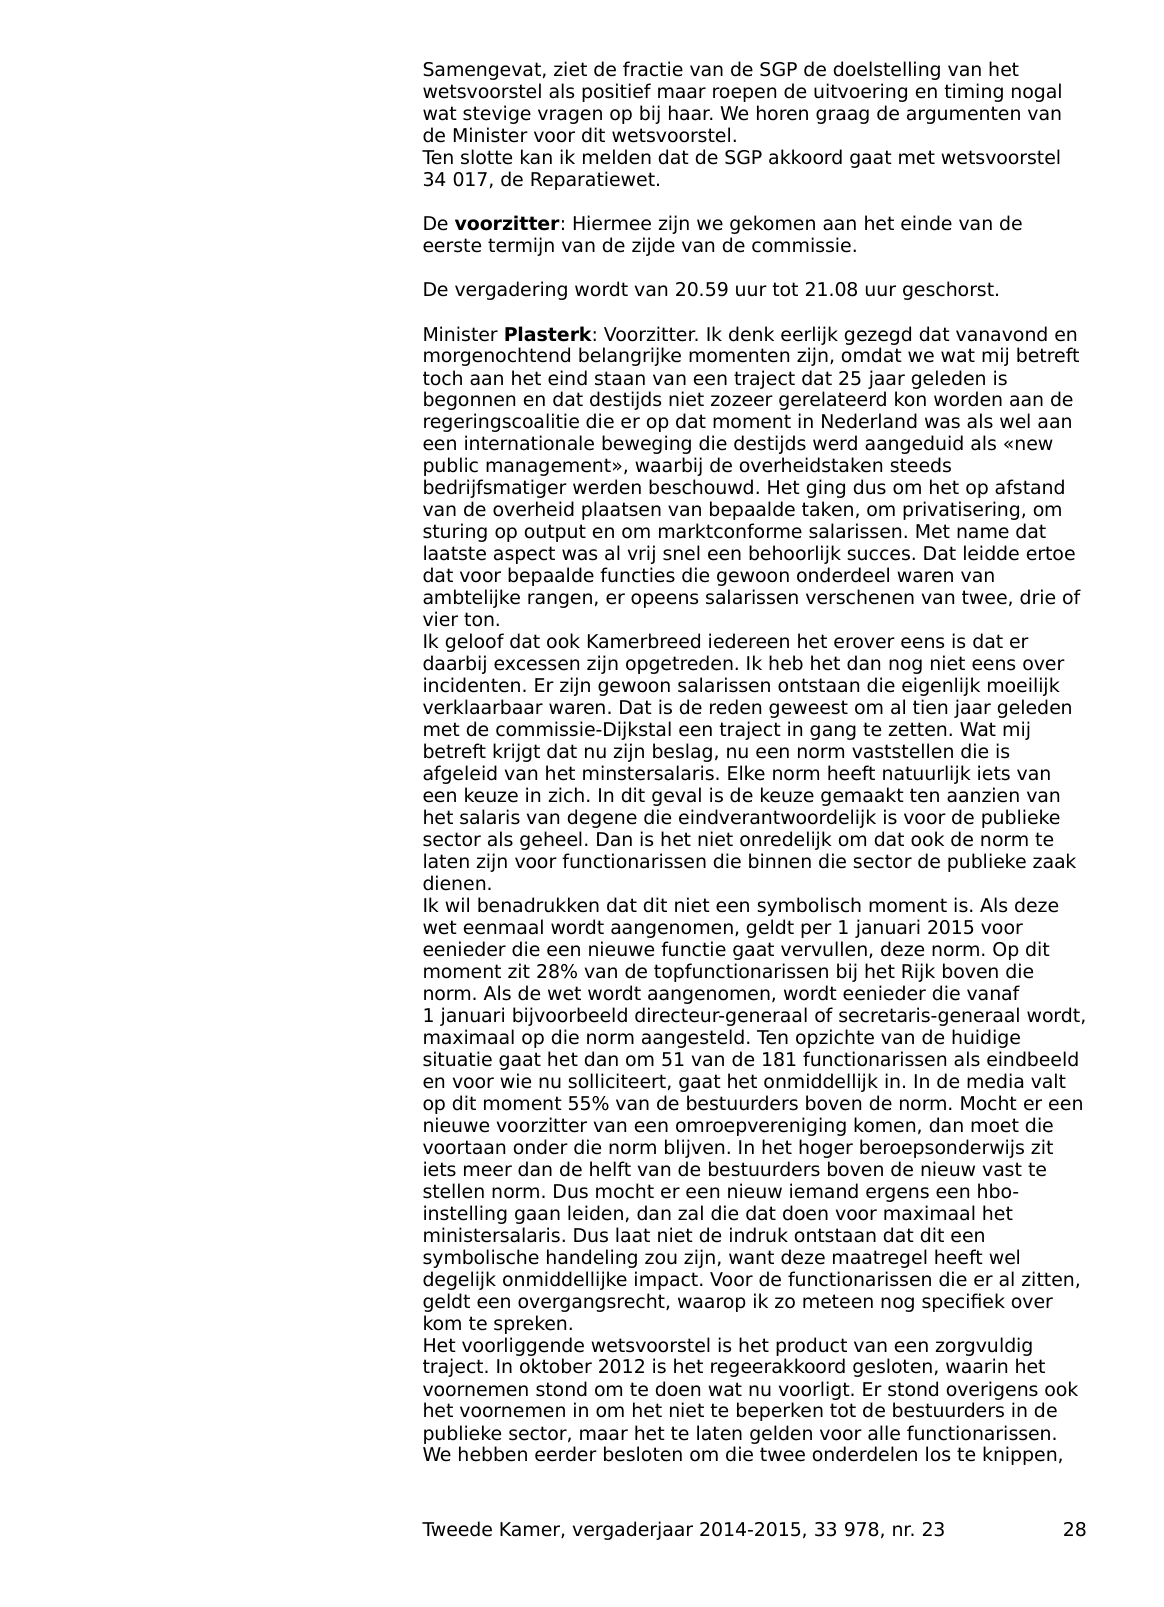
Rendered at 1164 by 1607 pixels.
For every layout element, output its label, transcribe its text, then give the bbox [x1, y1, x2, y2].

text Het voorliggende wetsvoorstel is het product van een zorgvuldig traject. In oktober 2012 is het regeerakkoord gesloten, waarin het voornemen stond om te doen wat nu voorligt. Er stond overigens ook het voornemen in om het niet te beperken tot de bestuurders in de publieke sector, maar het te laten gelden voor alle functionarissen. We hebben eerder besloten om die twee onderdelen los te knippen, [422, 1334, 1087, 1466]
text Ik wil benadrukken dat dit niet een symbolisch moment is. Als deze wet eenmaal wordt aangenomen, geldt per 1 januari 2015 voor eenieder die een nieuwe functie gaat vervullen, deze norm. Op dit moment zit 28% van de topfunctionarissen bij het Rijk boven die norm. Als de wet wordt aangenomen, wordt eenieder die vanaf 1 januari bijvoorbeeld directeur-generaal of secretaris-generaal wordt, maximaal op die norm aangesteld. Ten opzichte van de huidige situatie gaat het dan om 51 van de 181 functionarissen als eindbeeld en voor wie nu solliciteert, gaat het onmiddellijk in. In de media valt op dit moment 55% van de bestuurders boven de norm. Mocht er een nieuwe voorzitter van een omroepvereniging komen, dan moet die voortaan onder die norm blijven. In het hoger beroepsonderwijs zit iets meer dan de helft van de bestuurders boven de nieuw vast te stellen norm. Dus mocht er een nieuw iemand ergens een hbo-instelling gaan leiden, dan zal die dat doen voor maximaal het ministersalaris. Dus laat niet de indruk ontstaan dat dit een symbolische handeling zou zijn, want deze maatregel heeft wel degelijk onmiddellijke impact. Voor de functionarissen die er al zitten, geldt een overgangsrecht, waarop ik zo meteen nog specifiek over kom te spreken. [422, 895, 1087, 1334]
text Ik geloof dat ook Kamerbreed iedereen het erover eens is dat er daarbij excessen zijn opgetreden. Ik heb het dan nog niet eens over incidenten. Er zijn gewoon salarissen ontstaan die eigenlijk moeilijk verklaarbaar waren. Dat is de reden geweest om al tien jaar geleden met de commissie-Dijkstal een traject in gang te zetten. Wat mij betreft krijgt dat nu zijn beslag, nu een norm vaststellen die is afgeleid van het minstersalaris. Elke norm heeft natuurlijk iets van een keuze in zich. In dit geval is de keuze gemaakt ten aanzien van het salaris van degene die eindverantwoordelijk is voor de publieke sector als geheel. Dan is het niet onredelijk om dat ook de norm te laten zijn voor functionarissen die binnen die sector de publieke zaak dienen. [422, 631, 1087, 895]
text De voorzitter: Hiermee zijn we gekomen aan het einde van de eerste termijn van de zijde van de commissie. [422, 213, 1087, 257]
text Ten slotte kan ik melden dat de SGP akkoord gaat met wetsvoorstel 34 017, de Reparatiewet. [422, 147, 1087, 191]
text Minister Plasterk: Voorzitter. Ik denk eerlijk gezegd dat vanavond en morgenochtend belangrijke momenten zijn, omdat we wat mij betreft toch aan het eind staan van een traject dat 25 jaar geleden is begonnen en dat destijds niet zozeer gerelateerd kon worden aan de regeringscoalitie die er op dat moment in Nederland was als wel aan een internationale beweging die destijds werd aangeduid als «new public management», waarbij de overheidstaken steeds bedrijfsmatiger werden beschouwd. Het ging dus om het op afstand van de overheid plaatsen van bepaalde taken, om privatisering, om sturing op output en om marktconforme salarissen. Met name dat laatste aspect was al vrij snel een behoorlijk succes. Dat leidde ertoe dat voor bepaalde functies die gewoon onderdeel waren van ambtelijke rangen, er opeens salarissen verschenen van twee, drie of vier ton. [422, 323, 1087, 631]
text De vergadering wordt van 20.59 uur tot 21.08 uur geschorst. [422, 279, 1087, 301]
text Samengevat, ziet de fractie van de SGP de doelstelling van het wetsvoorstel als positief maar roepen de uitvoering en timing nogal wat stevige vragen op bij haar. We horen graag de argumenten van de Minister voor dit wetsvoorstel. [422, 59, 1087, 147]
